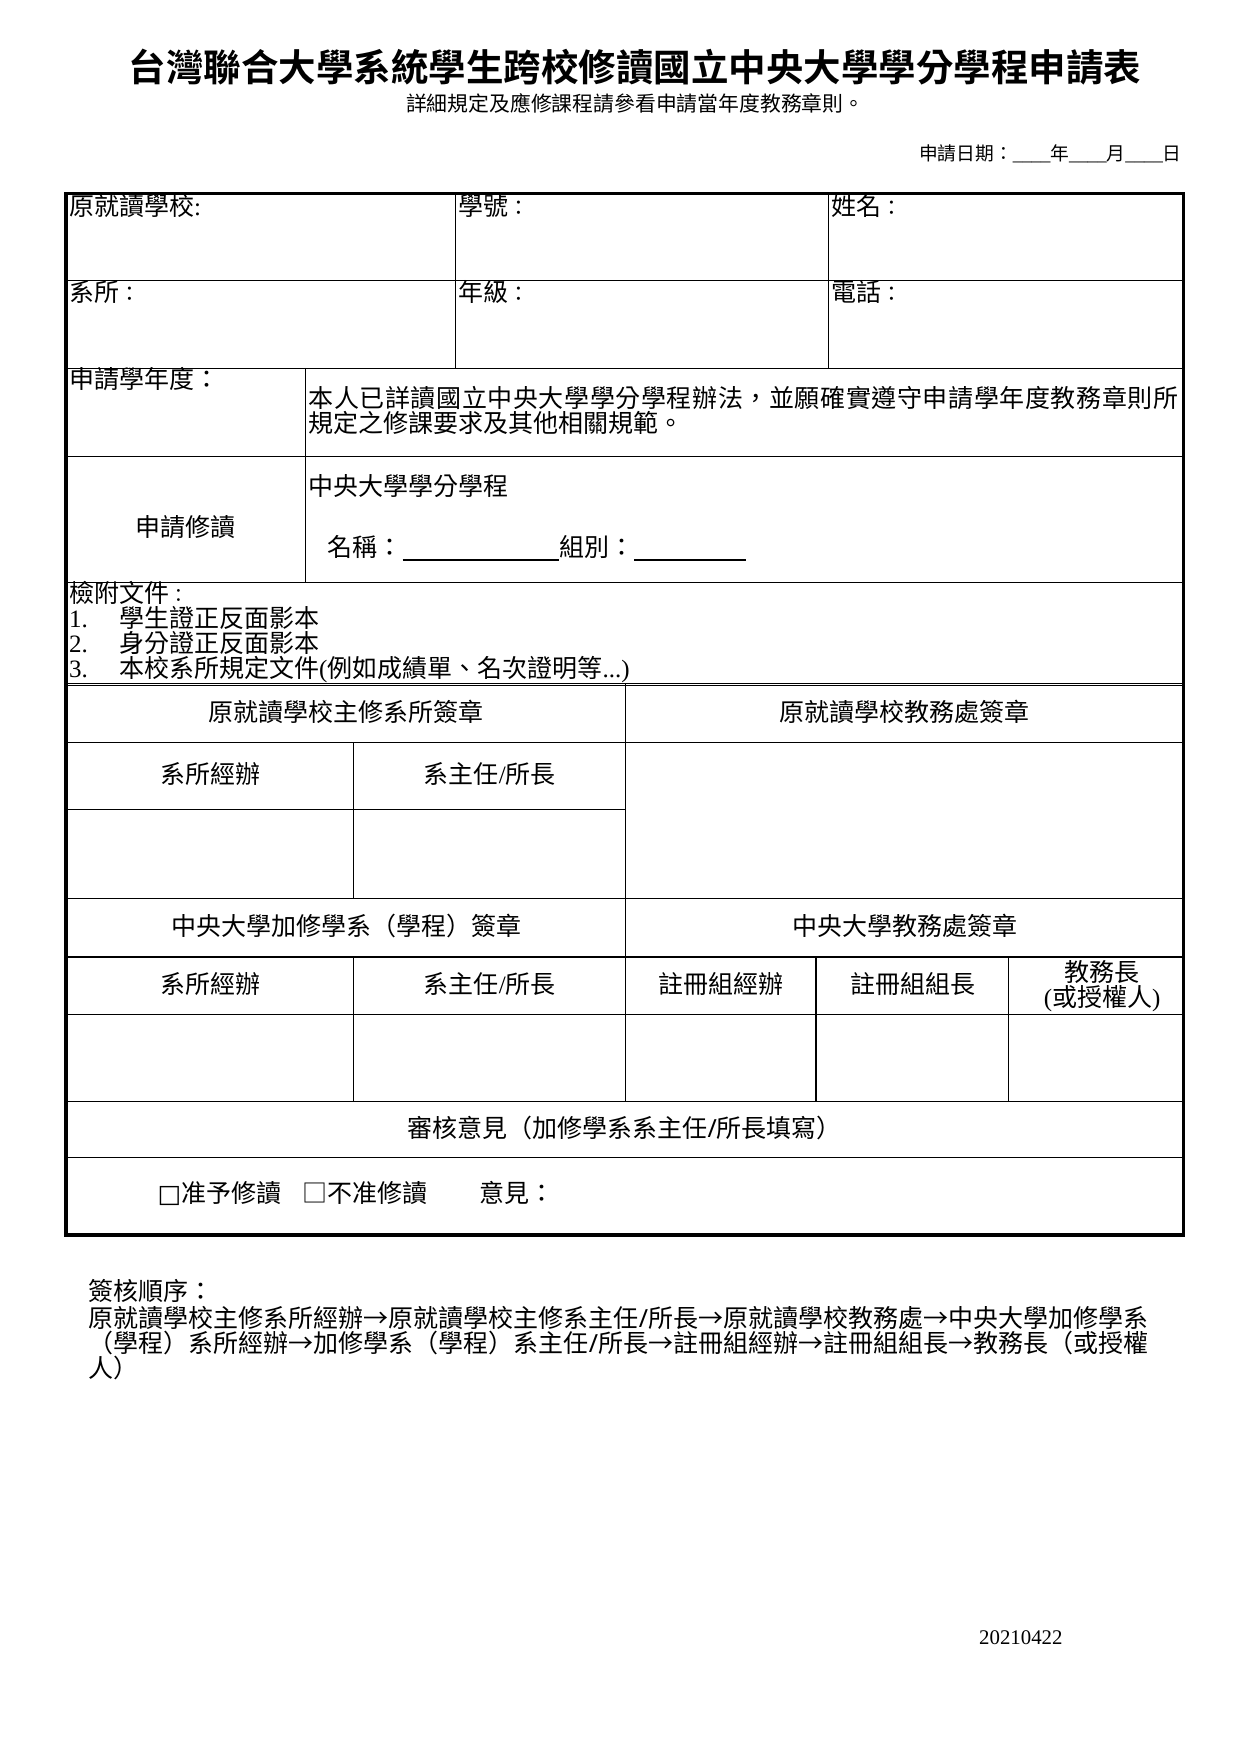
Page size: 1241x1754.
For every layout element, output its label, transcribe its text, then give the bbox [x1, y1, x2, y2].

table_cell 原就讀學校教務處簽章 [626, 686, 1182, 742]
text 原就讀學校主修系所經辦→原就讀學校主修系主任/所長→原就讀學校教務處→中央大學加修學系（學程）系所經辦→加修學系（學程）系主任/所長→註冊組經辦→註冊組組長→教務長（或授權人） [89, 1307, 1181, 1382]
text 簽核順序： [89, 1271, 1181, 1307]
table_cell 中央大學加修學系（學程）簽章 [68, 899, 625, 956]
table_header [66, 166, 1183, 192]
table_cell 中央大學學分學程 名稱： 組別： [306, 457, 1182, 582]
text 申請日期：____年____月____日 [89, 138, 1181, 166]
table_cell 本人已詳讀國立中央大學學分學程辦法，並願確實遵守申請學年度教務章則所規定之修課要求及其他相關規範。 [306, 369, 1182, 456]
table_cell [68, 810, 353, 897]
text 詳細規定及應修課程請參看申請當年度教務章則。 [89, 92, 1181, 117]
table_cell 電話： [829, 281, 1182, 368]
table_cell 系主任/所長 [354, 958, 625, 1014]
table_cell 申請修讀 [68, 457, 305, 582]
text [964, 1617, 1127, 1678]
table_cell □准予修讀 □不准修讀 意見： [68, 1158, 1182, 1232]
table_cell 系主任/所長 [354, 743, 625, 809]
table_cell [817, 1015, 1008, 1101]
table_cell 申請學年度： [68, 369, 305, 456]
table_cell 年級： [456, 281, 828, 368]
table_cell [68, 1015, 353, 1101]
table_cell 檢附文件： [68, 583, 1182, 608]
table_cell 教務長 (或授權人) [1009, 958, 1182, 1014]
table_cell [626, 743, 1182, 897]
table_cell 註冊組組長 [817, 958, 1008, 1014]
table_cell [354, 810, 625, 897]
table_cell 原就讀學校主修系所簽章 [68, 686, 625, 742]
table_cell 系所： [68, 281, 455, 368]
table_cell 中央大學教務處簽章 [626, 899, 1182, 956]
table_cell [626, 1015, 815, 1101]
table_cell 學生證正反面影本 身分證正反面影本 本校系所規定文件(例如成績單、名次證明等...) [68, 608, 1182, 683]
table_cell 姓名： [829, 195, 1182, 280]
table_cell [354, 1015, 625, 1101]
table_cell 學號： [456, 195, 828, 280]
table_cell 註冊組經辦 [626, 958, 815, 1014]
table_cell 系所經辦 [68, 743, 353, 809]
text 台灣聯合大學系統學生跨校修讀國立中央大學學分學程申請表 [89, 37, 1181, 92]
table_cell 原就讀學校: [68, 195, 455, 280]
table_cell 系所經辦 [68, 958, 353, 1014]
table_cell 審核意見（加修學系系主任/所長填寫） [68, 1102, 1182, 1157]
table_cell [1009, 1015, 1182, 1101]
text 20210422 [979, 1625, 1112, 1649]
